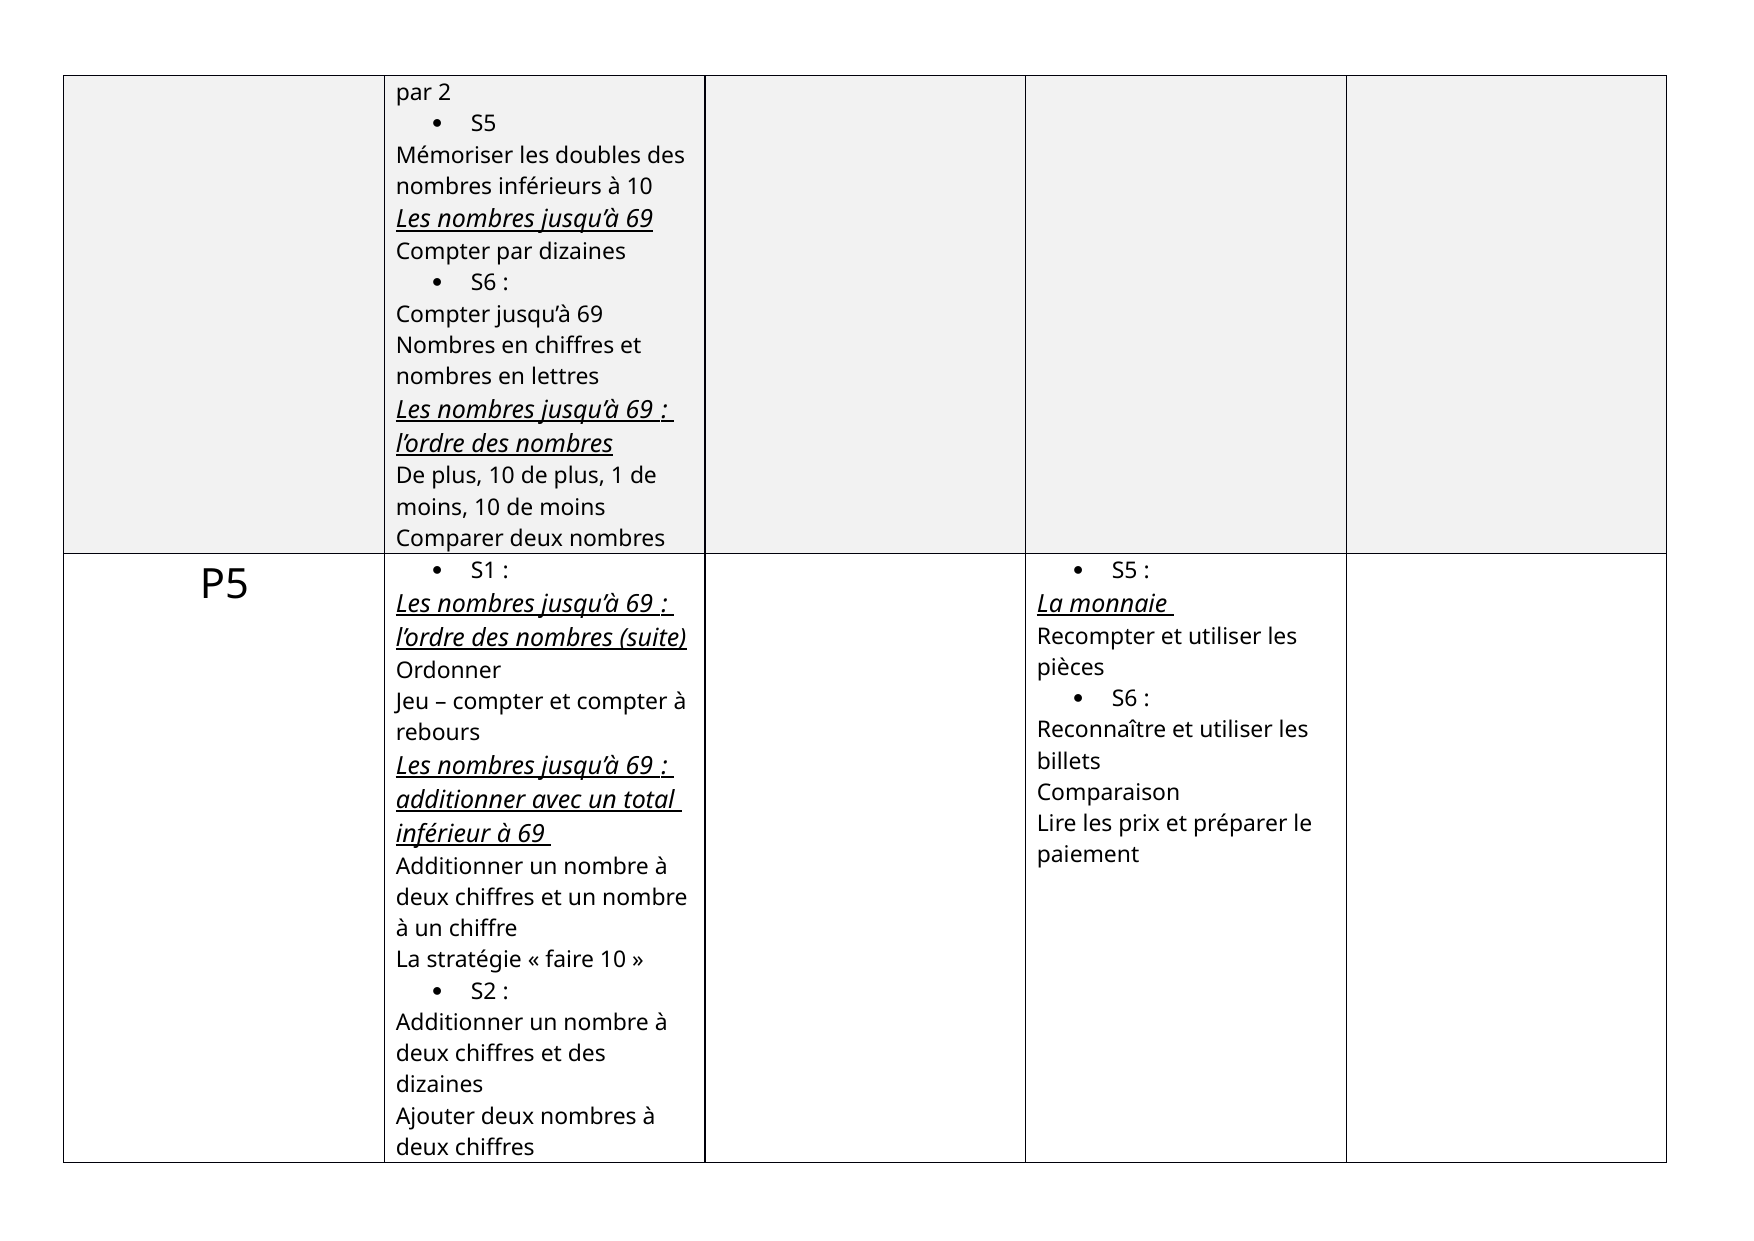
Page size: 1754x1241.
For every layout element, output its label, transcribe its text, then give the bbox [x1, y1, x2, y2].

table_cell [1026, 76, 1346, 553]
table_cell [1347, 76, 1666, 553]
table_cell [706, 76, 1025, 553]
table_cell S1 : Soustraire un nombre à 1 chiffre d’un nombre à 2 chiffres Ajouter une dizaine et soustraire une dizaine Compter un à un et compter à rebours Additionner avec la méthode « faire 10 » S2 : Méthode « soustraire à 10 » Méthode « soustraire à 10 » *Technique opératoire de l’addition sans retenue Additionner deux chiffres sous la forme d’une opération en colonnes Additionner des nombres à 2 chiffres sous la forme d’une opération en colonne. S3 : La multiplication Reconnaître des groupes égaux Langage mathématique (groupes égaux) Petites histoires de multiplications Le concept de multiplication Interprétation des opérations de multiplication S4 : Multiplier avec un résultat inférieur à 40 Opérations de multiplications à l’aide des additions répétées Grilles rectangulaires Jeu * La notion de double Associer la notion de double à la multiplication par 2 S5 Mémoriser les doubles des nombres inférieurs à 10 Les nombres jusqu’à 69 Compter par dizaines S6 : Compter jusqu’à 69 Nombres en chiffres et nombres en lettres Les nombres jusqu’à 69 : l’ordre des nombres De plus, 10 de plus, 1 de moins, 10 de moins Comparer deux nombres [385, 76, 704, 553]
table_cell [706, 554, 1025, 1162]
table_cell P5 [64, 554, 384, 1162]
table_cell S1 : Les nombres jusqu’à 69 : l’ordre des nombres (suite) Ordonner Jeu – compter et compter à rebours Les nombres jusqu’à 69 : additionner avec un total inférieur à 69 Additionner un nombre à deux chiffres et un nombre à un chiffre La stratégie « faire 10 » S2 : Additionner un nombre à deux chiffres et des dizaines Ajouter deux nombres à deux chiffres *Nombres et calcul Technique opératoire de l’addition avec retenue Additionner un nombre à deux chiffres et un nombre à un chiffre nécessitant une retenue. Additionner des nombres à 2 chiffres nécessitant une retenue. S3 : S’entraîner Les nombres jusqu’à 69 : soustraire les nombres inférieurs à 69 Soustraire un nombre à un chiffre d’un nombre à deux chiffres La stratégie « soustraire 10 » Soustraire des dizaines d’un nombre à deux chiffres S4 : Soustraire un nombre à deux chiffres d’un autre nombre à deux chiffres Les nombres de 70 à 100 Nombres jusqu’à 79 Nombres de 80 à 99 *Nombres 70 à 100 : ordre des nombres, additions, soustractions S5 : *Nombres 70 à 100 : ordre des nombres, additions, soustractions *Nombres 70 à 100 : ordre des nombres, additions, soustractions S6 : *Nombres et calcul Technique opératoire de la soustraction sans retenue Soustraire des nombres de 1 chiffre puis de 2 chiffres sous la forme d’une opération en colonnes S7 : S’entraîner La notion de moitié Associer la notion de moitié en résolvant des problèmes impliquant un partage équitable en 2 Mémoriser les moitiés de quelques nombres. [385, 554, 704, 1162]
table_cell S5 : La monnaie Recompter et utiliser les pièces S6 : Reconnaître et utiliser les billets Comparaison Lire les prix et préparer le paiement [1026, 554, 1346, 1162]
table_cell [1347, 554, 1666, 1162]
table_cell [64, 76, 384, 553]
